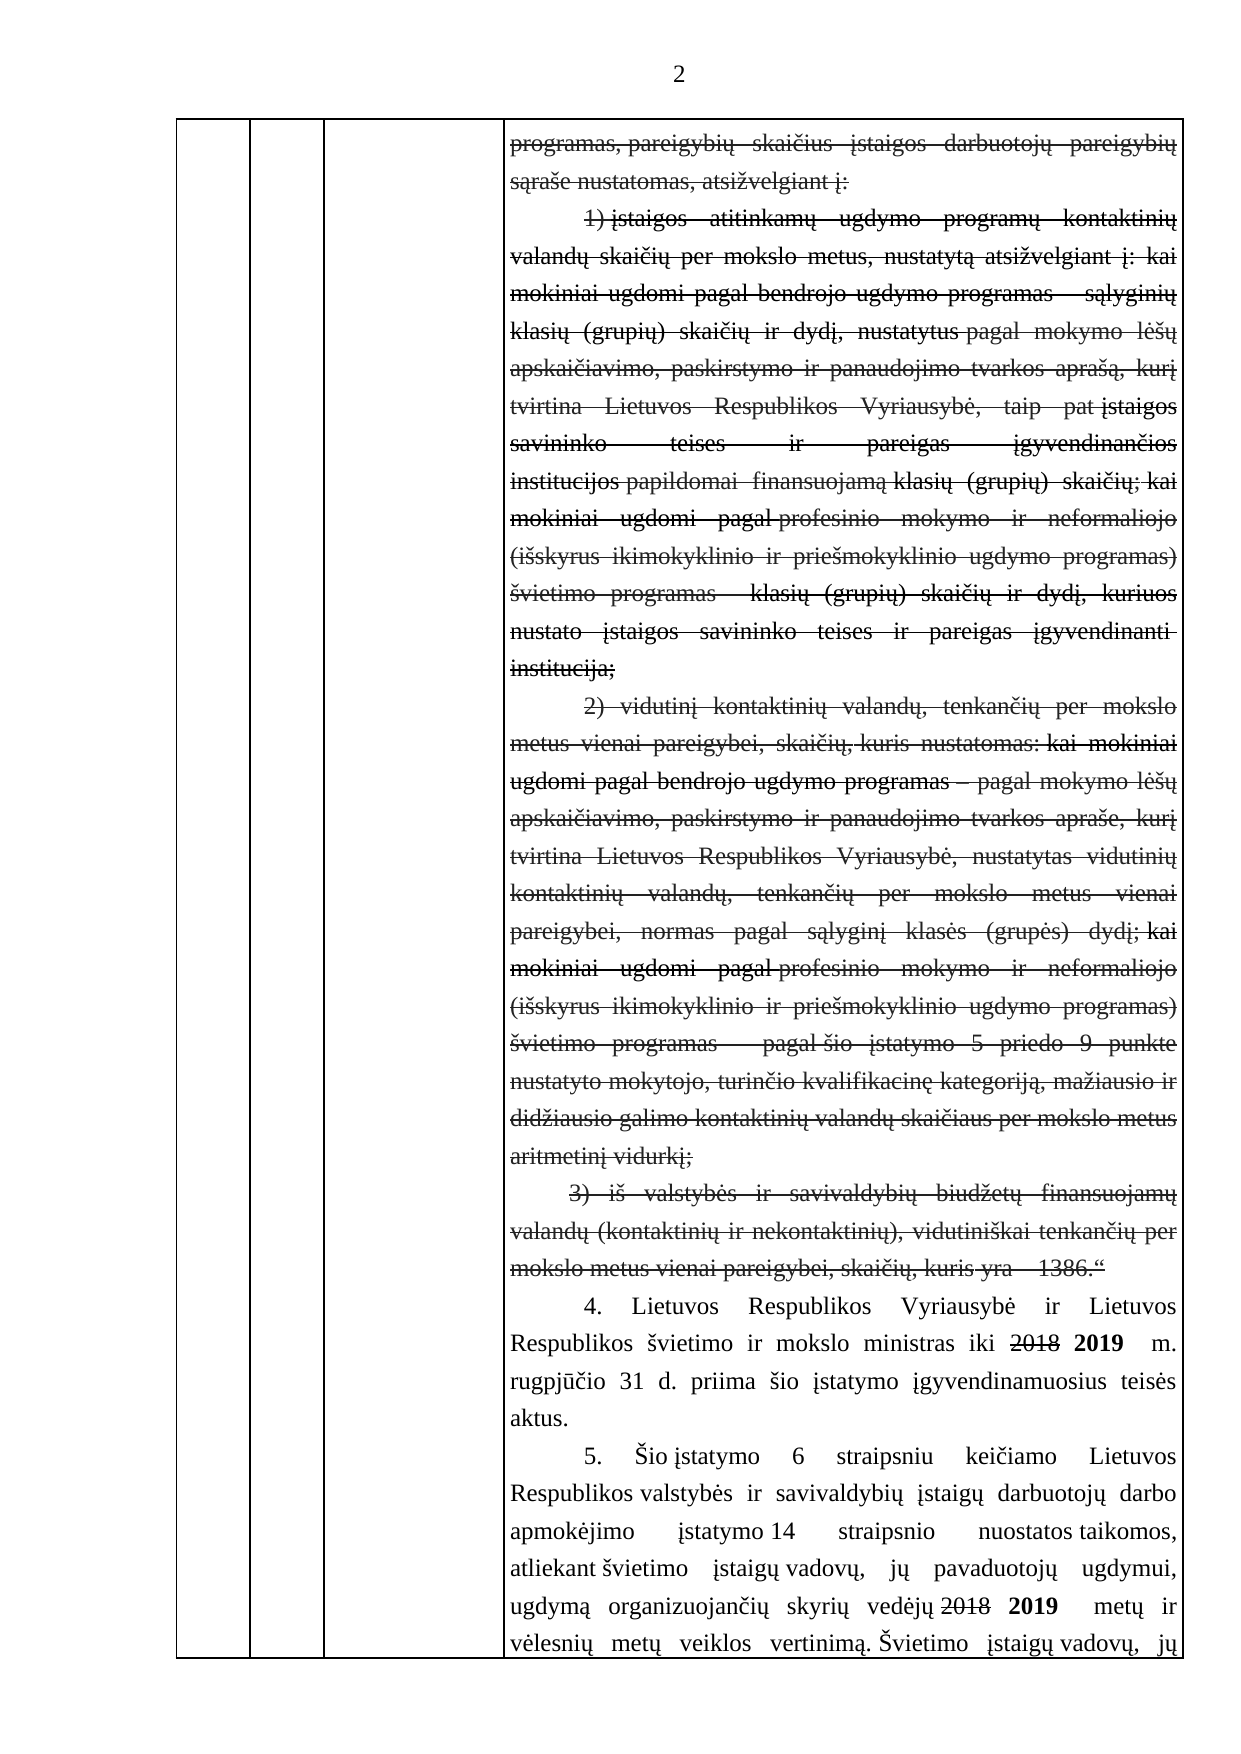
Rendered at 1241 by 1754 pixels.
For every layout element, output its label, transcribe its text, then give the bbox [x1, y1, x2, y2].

table_cell [177, 120, 249, 1657]
table_cell [251, 120, 323, 1657]
table_cell [325, 120, 503, 1657]
table_cell programas, pareigybių skaičius įstaigos darbuotojų pareigybių sąraše nustatomas, atsižvelgiant į: 1) įstaigos atitinkamų ugdymo programų kontaktinių valandų skaičių per mokslo metus, nustatytą atsižvelgiant į: kai mokiniai ugdomi pagal bendrojo ugdymo programas – sąlyginių klasių (grupių) skaičių ir dydį, nustatytus pagal mokymo lėšų apskaičiavimo, paskirstymo ir panaudojimo tvarkos aprašą, kurį tvirtina Lietuvos Respublikos Vyriausybė, taip pat įstaigos savininko teises ir pareigas įgyvendinančios institucijos papildomai finansuojamą klasių (grupių) skaičių; kai mokiniai ugdomi pagal profesinio mokymo ir neformaliojo (išskyrus ikimokyklinio ir priešmokyklinio ugdymo programas) švietimo programas – klasių (grupių) skaičių ir dydį, kuriuos nustato įstaigos savininko teises ir pareigas įgyvendinanti institucija; 2) vidutinį kontaktinių valandų, tenkančių per mokslo metus vienai pareigybei, skaičių, kuris nustatomas: kai mokiniai ugdomi pagal bendrojo ugdymo programas – pagal mokymo lėšų apskaičiavimo, paskirstymo ir panaudojimo tvarkos apraše, kurį tvirtina Lietuvos Respublikos Vyriausybė, nustatytas vidutinių kontaktinių valandų, tenkančių per mokslo metus vienai pareigybei, normas pagal sąlyginį klasės (grupės) dydį; kai mokiniai ugdomi pagal profesinio mokymo ir neformaliojo (išskyrus ikimokyklinio ir priešmokyklinio ugdymo programas) švietimo programas – pagal šio įstatymo 5 priedo 9 punkte nustatyto mokytojo, turinčio kvalifikacinę kategoriją, mažiausio ir didžiausio galimo kontaktinių valandų skaičiaus per mokslo metus aritmetinį vidurkį; 3) iš valstybės ir savivaldybių biudžetų finansuojamų valandų (kontaktinių ir nekontaktinių), vidutiniškai tenkančių per mokslo metus vienai pareigybei, skaičių, kuris yra – 1386.“ 4. Lietuvos Respublikos Vyriausybė ir Lietuvos Respublikos švietimo ir mokslo ministras iki 2018 2019 m. rugpjūčio 31 d. priima šio įstatymo įgyvendinamuosius teisės aktus. 5. Šio įstatymo 6 straipsniu keičiamo Lietuvos Respublikos valstybės ir savivaldybių įstaigų darbuotojų darbo apmokėjimo įstatymo 14 straipsnio nuostatos taikomos, atliekant švietimo įstaigų vadovų, jų pavaduotojų ugdymui, ugdymą organizuojančių skyrių vedėjų 2018 2019 metų ir vėlesnių metų veiklos vertinimą. Švietimo įstaigų vadovų, jų [505, 120, 1182, 1657]
